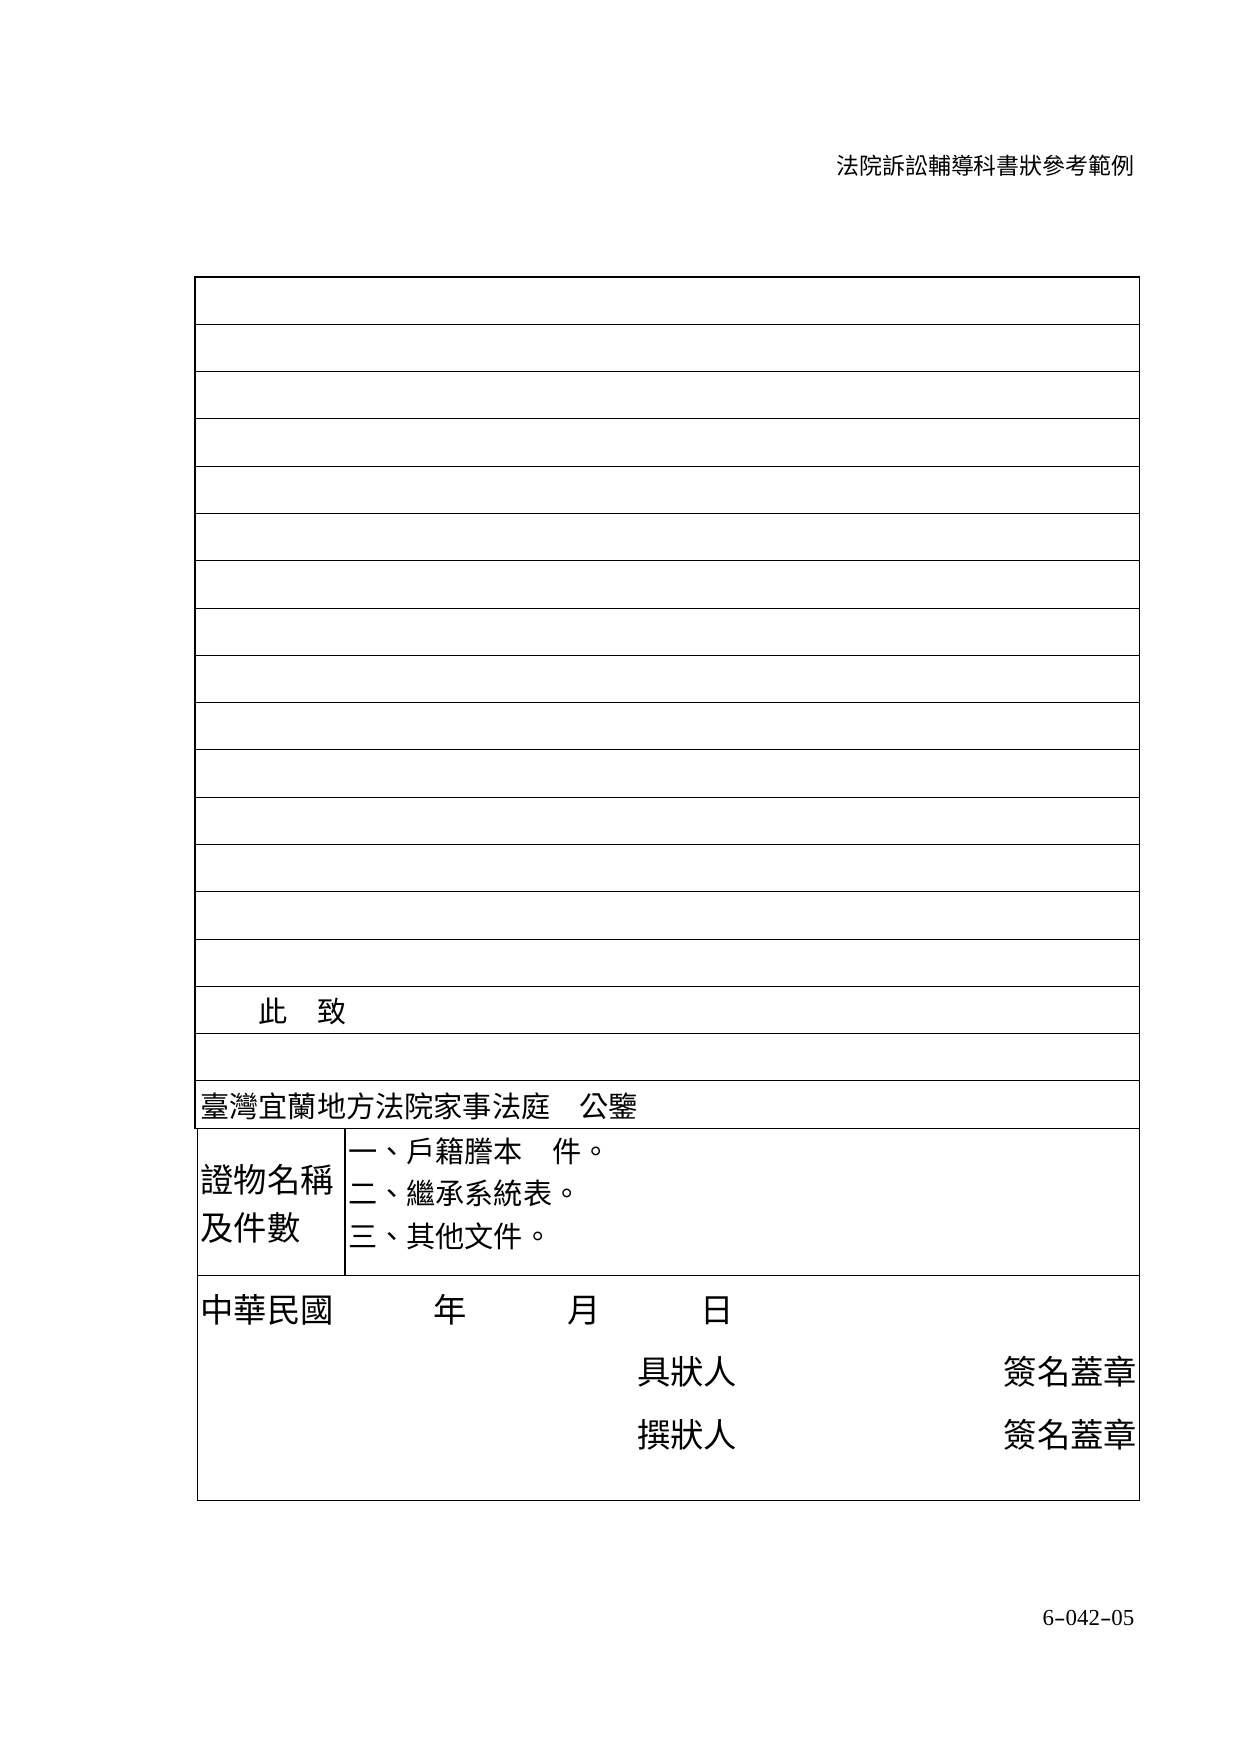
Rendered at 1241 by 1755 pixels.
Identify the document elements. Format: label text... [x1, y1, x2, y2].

table_cell [196, 750, 1139, 797]
table_cell [196, 325, 1139, 371]
table_cell [196, 419, 1139, 466]
table_cell 此 致 [196, 987, 1139, 1033]
table_cell [196, 514, 1139, 560]
table_cell 中華民國 年 月 日 具狀人 簽名蓋章 撰狀人 簽名蓋章 [198, 1276, 1139, 1499]
table_cell [196, 940, 1139, 986]
table_cell [196, 467, 1139, 513]
table_cell [196, 372, 1139, 418]
table_cell 證物名稱 及件數 [198, 1129, 344, 1275]
table_cell [196, 892, 1139, 938]
table_cell 一、戶籍謄本 件。 二、繼承系統表。 三、其他文件。 [346, 1129, 1139, 1275]
table_cell [196, 1034, 1139, 1080]
table_cell [196, 561, 1139, 607]
table_cell [196, 656, 1139, 702]
table_header [196, 278, 1139, 324]
table_cell 臺灣宜蘭地方法院家事法庭 公鑒 [196, 1081, 1139, 1128]
table_cell [196, 609, 1139, 655]
table_cell [196, 798, 1139, 844]
table_cell [196, 703, 1139, 749]
table_cell [196, 845, 1139, 891]
